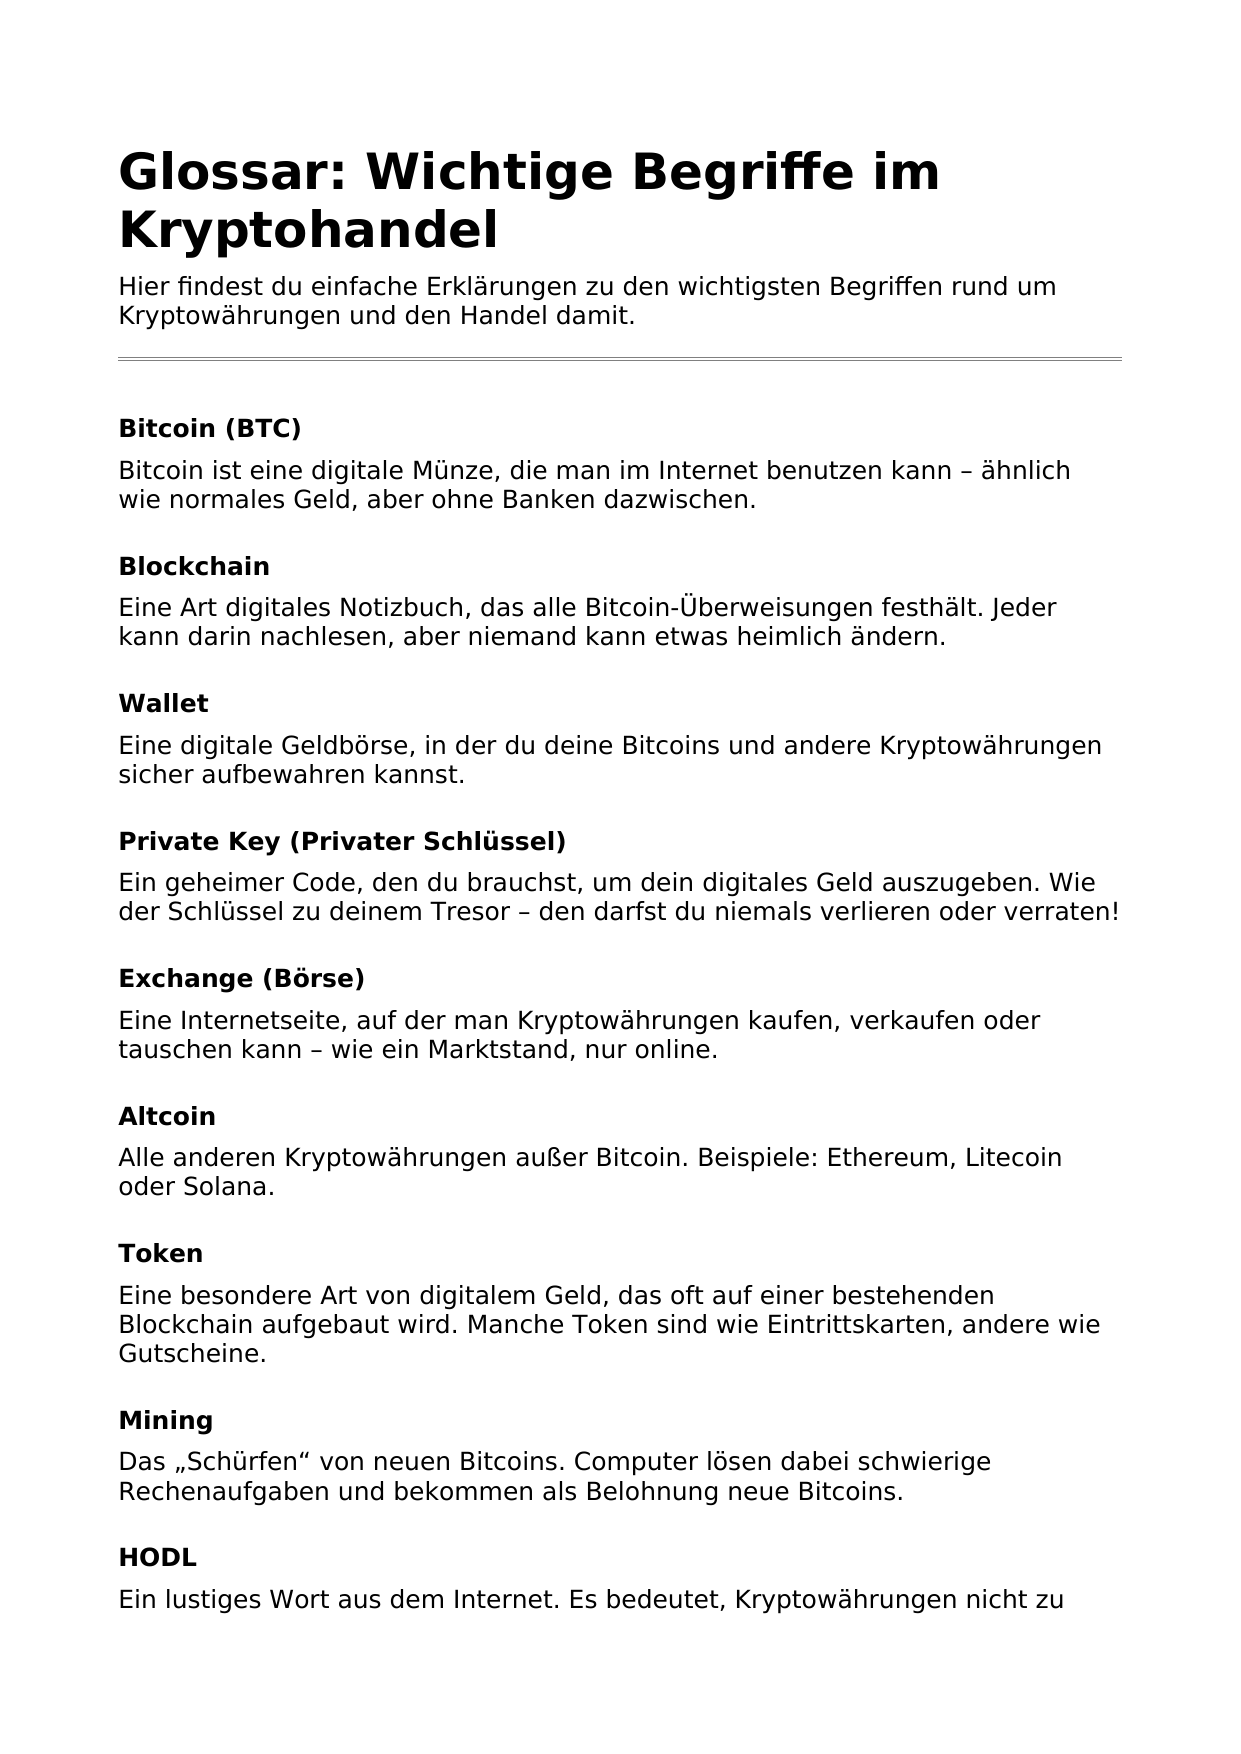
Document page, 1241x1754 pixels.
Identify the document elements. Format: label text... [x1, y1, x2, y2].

subtitle Glossar: Wichtige Begriffe im Kryptohandel [118, 143, 1122, 259]
subtitle Blockchain [118, 552, 1122, 581]
text Ein geheimer Code, den du brauchst, um dein digitales Geld auszugeben. Wie der Schlüssel zu deinem Tresor – den darfst du niemals verlieren oder verraten! [118, 868, 1122, 927]
subtitle HODL [118, 1543, 1122, 1573]
subtitle Exchange (Börse) [118, 964, 1122, 993]
text Eine Internetseite, auf der man Kryptowährungen kaufen, verkaufen oder tauschen kann – wie ein Marktstand, nur online. [118, 1006, 1122, 1064]
subtitle Private Key (Privater Schlüssel) [118, 827, 1122, 856]
subtitle Altcoin [118, 1102, 1122, 1131]
subtitle Mining [118, 1406, 1122, 1435]
text Das „Schürfen“ von neuen Bitcoins. Computer lösen dabei schwierige Rechenaufgaben und bekommen als Belohnung neue Bitcoins. [118, 1448, 1122, 1506]
text Alle anderen Kryptowährungen außer Bitcoin. Beispiele: Ethereum, Litecoin oder Solana. [118, 1143, 1122, 1202]
text Ein lustiges Wort aus dem Internet. Es bedeutet, Kryptowährungen nicht zu [118, 1585, 1122, 1614]
text Bitcoin ist eine digitale Münze, die man im Internet benutzen kann – ähnlich wie normales Geld, aber ohne Banken dazwischen. [118, 456, 1122, 514]
subtitle Wallet [118, 689, 1122, 718]
text Eine besondere Art von digitalem Geld, das oft auf einer bestehenden Blockchain aufgebaut wird. Manche Token sind wie Eintrittskarten, andere wie Gutscheine. [118, 1281, 1122, 1368]
text Eine digitale Geldbörse, in der du deine Bitcoins und andere Kryptowährungen sicher aufbewahren kannst. [118, 731, 1122, 789]
subtitle Bitcoin (BTC) [118, 414, 1122, 443]
subtitle Token [118, 1239, 1122, 1268]
text Eine Art digitales Notizbuch, das alle Bitcoin-Überweisungen festhält. Jeder kann darin nachlesen, aber niemand kann etwas heimlich ändern. [118, 593, 1122, 652]
text Hier findest du einfache Erklärungen zu den wichtigsten Begriffen rund um Kryptowährungen und den Handel damit. [118, 272, 1122, 330]
